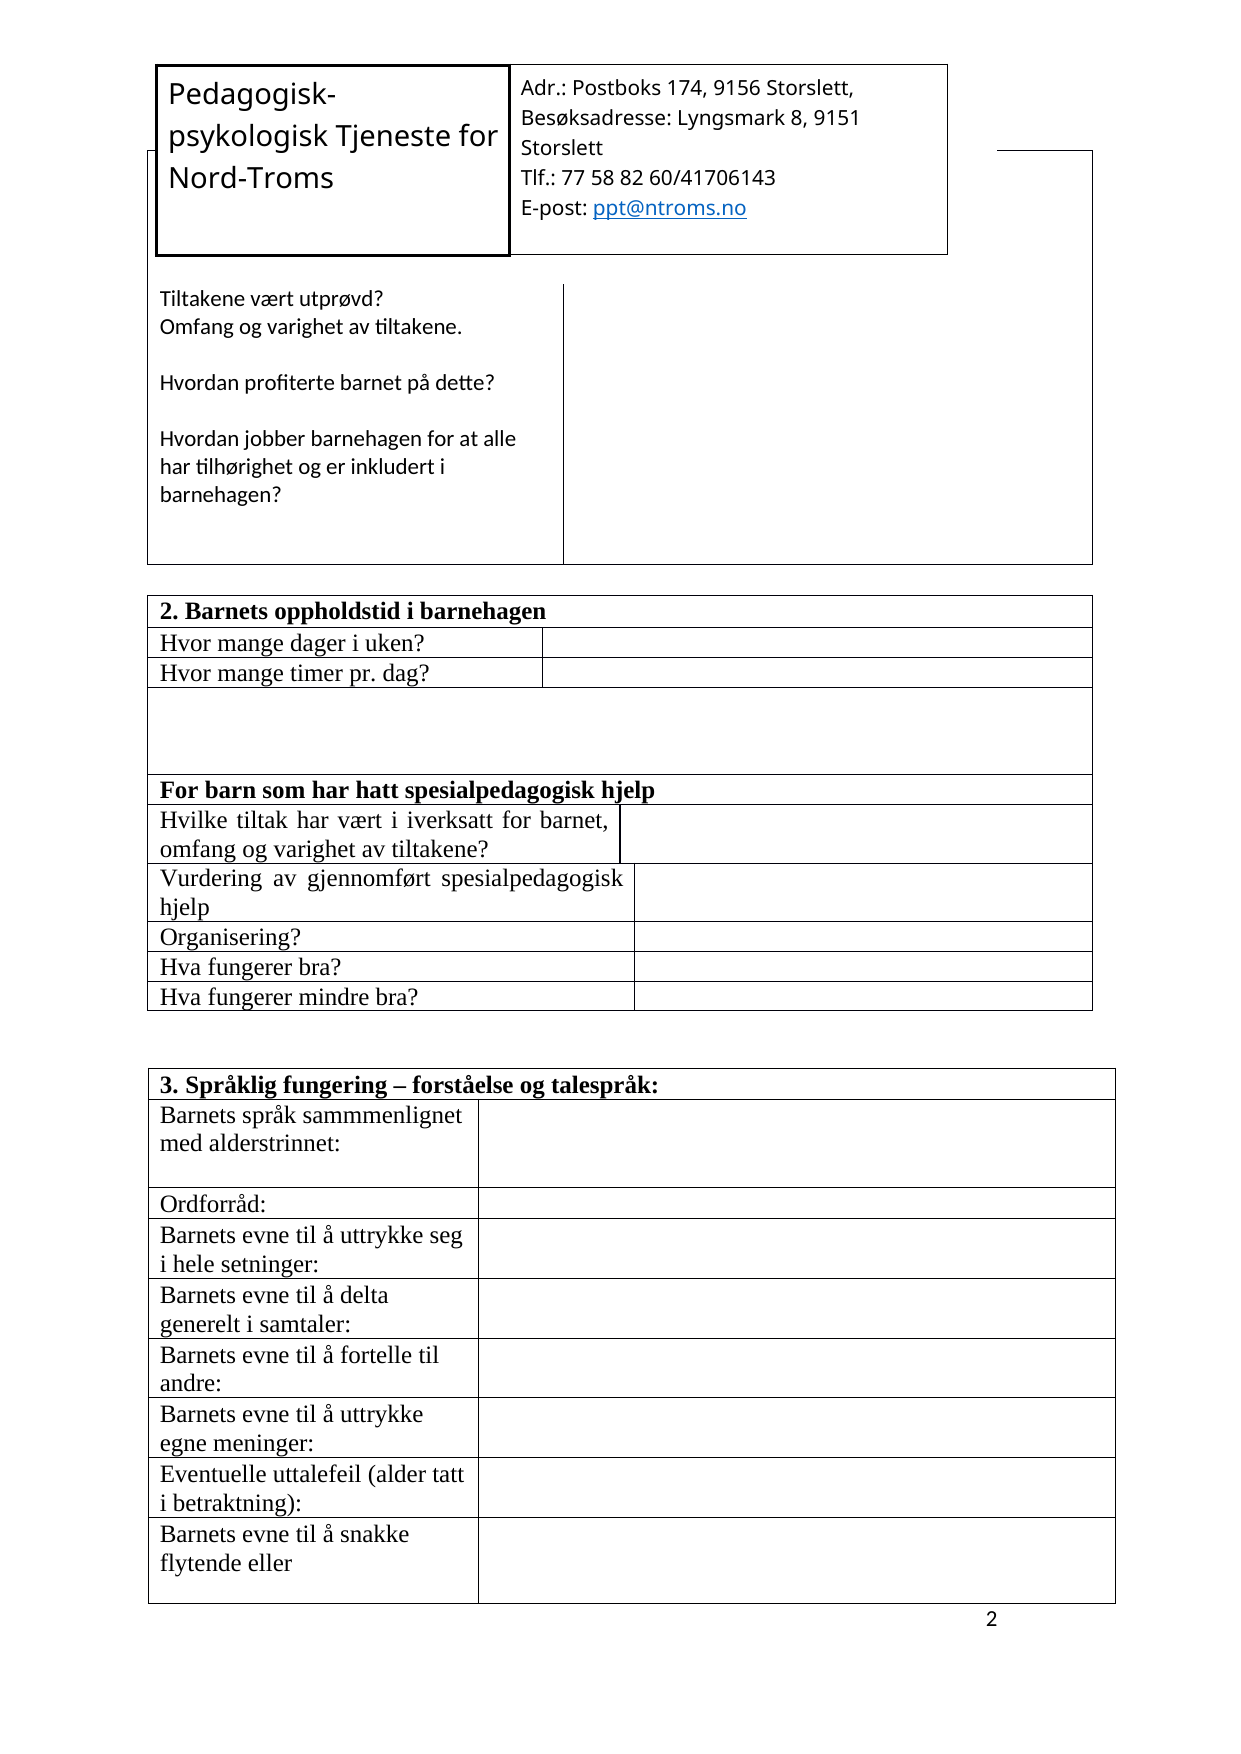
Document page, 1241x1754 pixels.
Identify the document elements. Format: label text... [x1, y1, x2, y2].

table_cell Hvilke tiltak har vært i iverksatt for barnet, omfang og varighet av tiltakene? [148, 805, 619, 862]
table_cell Hva fungerer mindre bra? [148, 982, 634, 1010]
table_header 3. Språklig fungering – forståelse og talespråk: [149, 1069, 1115, 1098]
table_header 2. Barnets oppholdstid i barnehagen [148, 596, 1092, 627]
table_cell Hvilke tiltak har vært iverksatt for barnet? Tiltakene vært utprøvd? Omfang og varighet av tiltakene. Hvordan profiterte barnet på dette? Hvordan jobber barnehagen for at alle har tilhørighet og er inkludert i barnehagen? [148, 151, 563, 564]
table_cell [635, 952, 1092, 981]
table_cell [479, 1279, 1115, 1337]
table_cell [543, 628, 1092, 657]
table_cell Barnets evne til å uttrykke seg i hele setninger: [149, 1219, 478, 1278]
table_cell [479, 1188, 1115, 1218]
table_cell Barnets evne til å snakke flytende eller usammenhengende: [149, 1518, 478, 1603]
table_cell Eventuelle uttalefeil (alder tatt i betraktning): [149, 1458, 478, 1517]
table_cell [479, 1339, 1115, 1397]
table_cell [479, 1458, 1115, 1517]
table_cell [479, 1518, 1115, 1603]
table_cell [635, 982, 1092, 1010]
table_cell Barnets evne til å fortelle til andre: [149, 1339, 478, 1397]
table_cell [479, 1100, 1115, 1187]
table_cell Hvor mange dager i uken? [148, 628, 542, 657]
table_cell [635, 922, 1092, 951]
table_cell [635, 864, 1092, 921]
table_cell [479, 1219, 1115, 1278]
table_cell [564, 151, 1092, 564]
table_cell Organisering? [148, 922, 634, 951]
table_cell Vurdering av gjennomført spesialpedagogisk hjelp [148, 864, 634, 921]
table_cell [543, 658, 1092, 687]
table_cell [479, 1398, 1115, 1457]
table_cell For barn som har hatt spesialpedagogisk hjelp [148, 775, 1092, 804]
table_cell Barnets evne til å uttrykke egne meninger: [149, 1398, 478, 1457]
table_cell Barnets evne til å delta generelt i samtaler: [149, 1279, 478, 1337]
table_cell Hvor mange timer pr. dag? [148, 658, 542, 687]
table_cell [621, 805, 1092, 862]
table_cell [148, 688, 1092, 774]
table_cell Ordforråd: [149, 1188, 478, 1218]
table_cell Hva fungerer bra? [148, 952, 634, 981]
table_cell Barnets språk sammmenlignet med alderstrinnet: [149, 1100, 478, 1187]
